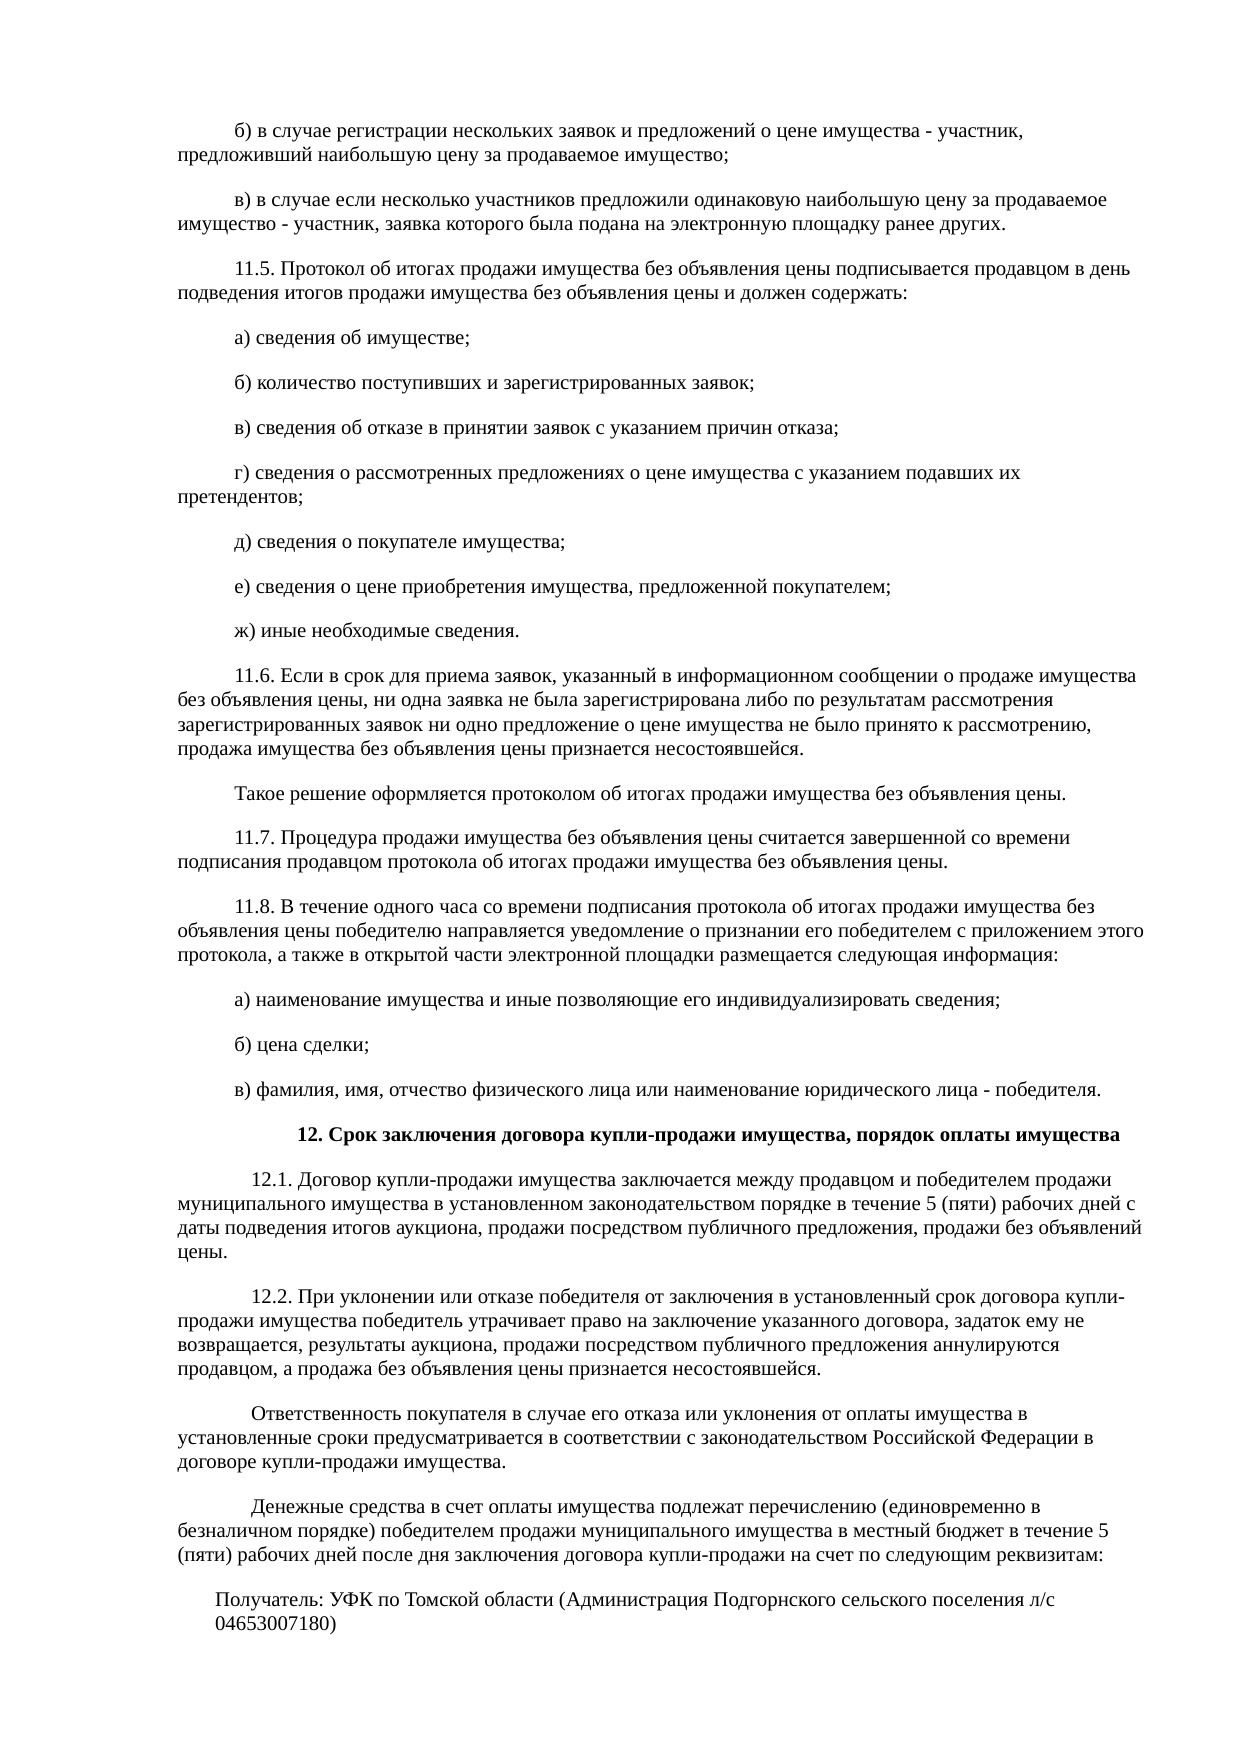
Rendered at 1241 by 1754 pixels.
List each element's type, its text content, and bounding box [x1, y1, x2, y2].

text г) сведения о рассмотренных предложениях о цене имущества с указанием подавших их претендентов; [177, 460, 1152, 508]
text д) сведения о покупателе имущества; [177, 529, 1152, 553]
text 12. Срок заключения договора купли-продажи имущества, порядок оплаты имущества [177, 1122, 1152, 1146]
text 11.5. Протокол об итогах продажи имущества без объявления цены подписывается продавцом в день подведения итогов продажи имущества без объявления цены и должен содержать: [177, 256, 1152, 304]
text е) сведения о цене приобретения имущества, предложенной покупателем; [177, 573, 1152, 598]
text 12.1. Договор купли-продажи имущества заключается между продавцом и победителем продажи муниципального имущества в установленном законодательством порядке в течение 5 (пяти) рабочих дней с даты подведения итогов аукциона, продажи посредством публичного предложения, продажи без объявлений цены. [177, 1167, 1152, 1263]
text ж) иные необходимые сведения. [177, 618, 1152, 642]
text 11.8. В течение одного часа со времени подписания протокола об итогах продажи имущества без объявления цены победителю направляется уведомление о признании его победителем с приложением этого протокола, а также в открытой части электронной площадки размещается следующая информация: [177, 894, 1152, 966]
text б) цена сделки; [177, 1032, 1152, 1056]
text а) наименование имущества и иные позволяющие его индивидуализировать сведения; [177, 987, 1152, 1011]
text б) в случае регистрации нескольких заявок и предложений о цене имущества - участник, предложивший наибольшую цену за продаваемое имущество; [177, 118, 1152, 166]
text Ответственность покупателя в случае его отказа или уклонения от оплаты имущества в установленные сроки предусматривается в соответствии с законодательством Российской Федерации в договоре купли-продажи имущества. [177, 1401, 1152, 1473]
text 12.2. При уклонении или отказе победителя от заключения в установленный срок договора купли-продажи имущества победитель утрачивает право на заключение указанного договора, задаток ему не возвращается, результаты аукциона, продажи посредством публичного предложения аннулируются продавцом, а продажа без объявления цены признается несостоявшейся. [177, 1284, 1152, 1380]
text Такое решение оформляется протоколом об итогах продажи имущества без объявления цены. [177, 780, 1152, 804]
text 11.7. Процедура продажи имущества без объявления цены считается завершенной со времени подписания продавцом протокола об итогах продажи имущества без объявления цены. [177, 825, 1152, 873]
text в) в случае если несколько участников предложили одинаковую наибольшую цену за продаваемое имущество - участник, заявка которого была подана на электронную площадку ранее других. [177, 187, 1152, 235]
text б) количество поступивших и зарегистрированных заявок; [177, 370, 1152, 394]
text Денежные средства в счет оплаты имущества подлежат перечислению (единовременно в безналичном порядке) победителем продажи муниципального имущества в местный бюджет в течение 5 (пяти) рабочих дней после дня заключения договора купли-продажи на счет по следующим реквизитам: [177, 1494, 1152, 1566]
text 11.6. Если в срок для приема заявок, указанный в информационном сообщении о продаже имущества без объявления цены, ни одна заявка не была зарегистрирована либо по результатам рассмотрения зарегистрированных заявок ни одно предложение о цене имущества не было принято к рассмотрению, продажа имущества без объявления цены признается несостоявшейся. [177, 663, 1152, 759]
text Получатель: УФК по Томской области (Администрация Подгорнского сельского поселения л/с 04653007180) [215, 1587, 1152, 1635]
text в) сведения об отказе в принятии заявок с указанием причин отказа; [177, 415, 1152, 439]
text а) сведения об имуществе; [177, 325, 1152, 349]
text в) фамилия, имя, отчество физического лица или наименование юридического лица - победителя. [177, 1077, 1152, 1101]
